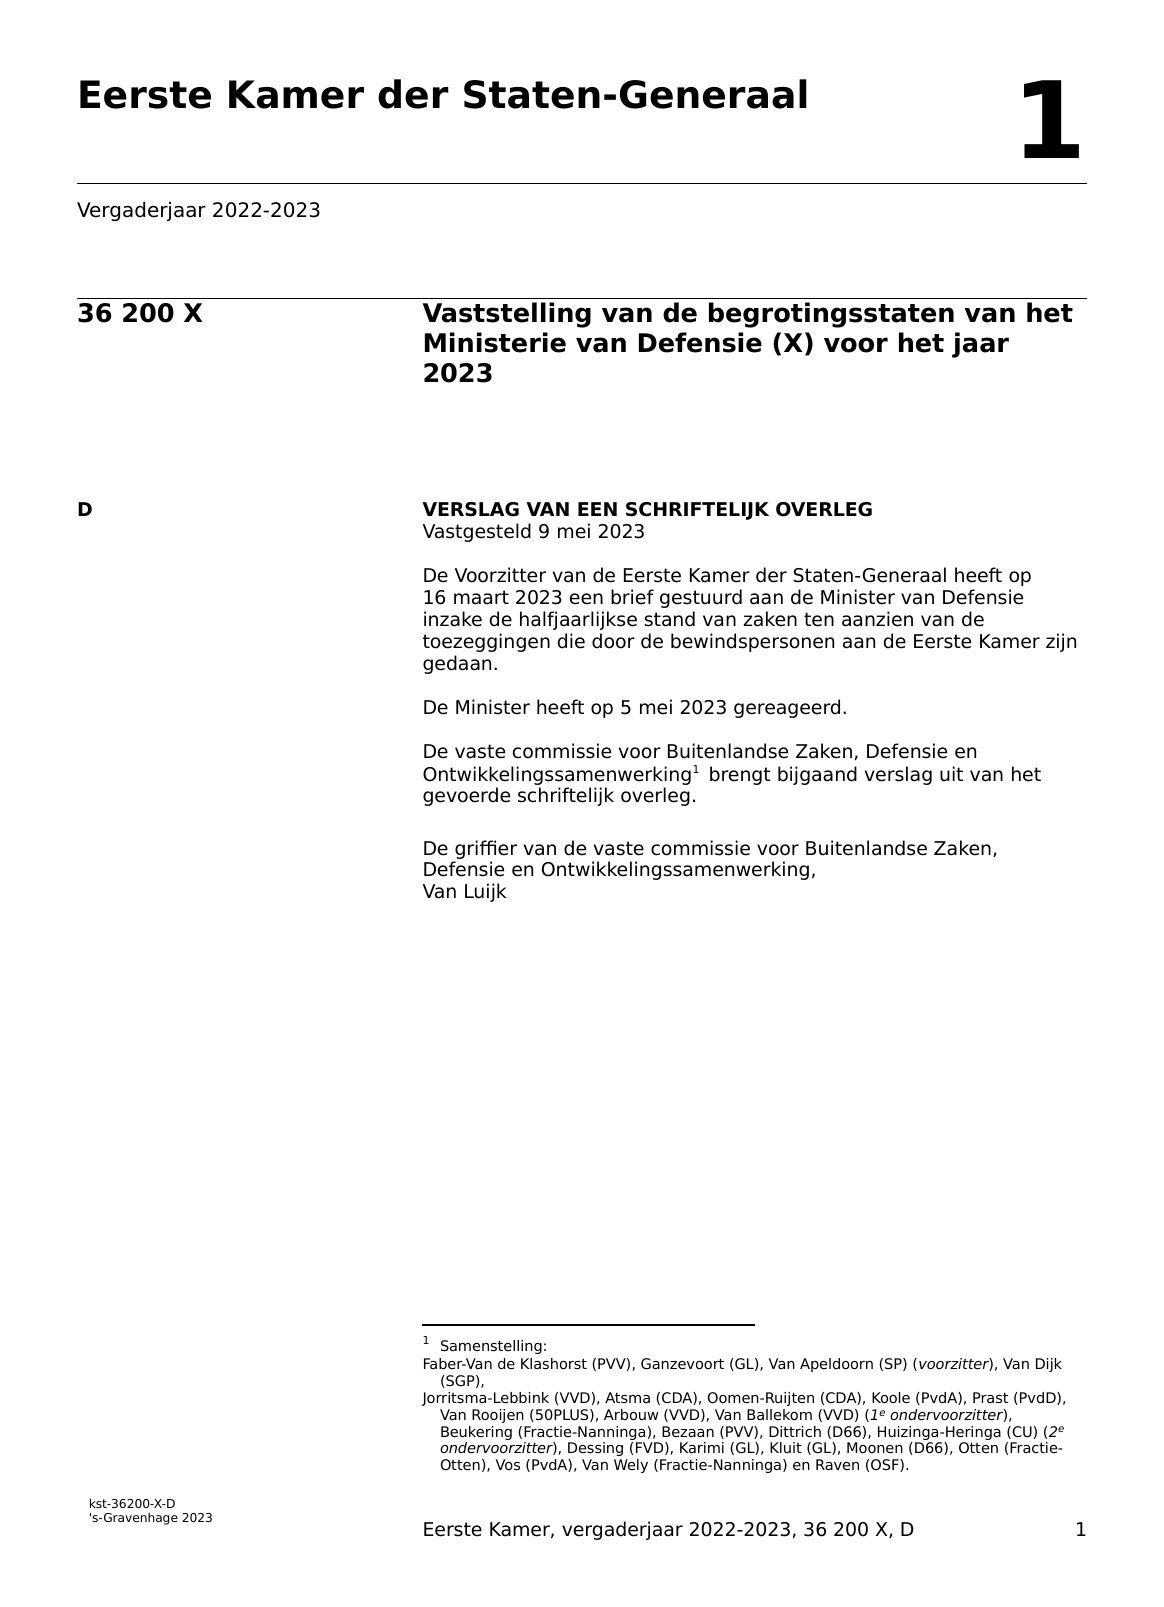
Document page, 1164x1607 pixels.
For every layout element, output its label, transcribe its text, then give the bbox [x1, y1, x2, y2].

text De griffier van de vaste commissie voor Buitenlandse Zaken, Defensie en Ontwikkelingssamenwerking, Van Luijk [422, 837, 1087, 903]
text De vaste commissie voor Buitenlandse Zaken, Defensie en Ontwikkelingssamenwerking brengt bijgaand verslag uit van het gevoerde schriftelijk overleg. [422, 741, 1087, 807]
text De Minister heeft op 5 mei 2023 gereageerd. [422, 697, 1087, 719]
subtitle 36 200 X Vaststelling van de begrotingsstaten van het Ministerie van Defensie (X) voor het jaar 2023 [77, 299, 1087, 388]
text Faber-Van de Klashorst (PVV), Ganzevoort (GL), Van Apeldoorn (SP) (voorzitter), Van Dijk (SGP), [422, 1356, 1087, 1390]
text Samenstelling: [422, 1334, 1087, 1356]
text Jorritsma-Lebbink (VVD), Atsma (CDA), Oomen-Ruijten (CDA), Koole (PvdA), Prast (PvdD), Van Rooijen (50PLUS), Arbouw (VVD), Van Ballekom (VVD) (1e ondervoorzitter), Beukering (Fractie-Nanninga), Bezaan (PVV), Dittrich (D66), Huizinga-Heringa (CU) (2e ondervoorzitter), Dessing (FVD), Karimi (GL), Kluit (GL), Moonen (D66), Otten (Fractie-Otten), Vos (PvdA), Van Wely (Fractie-Nanninga) en Raven (OSF). [422, 1390, 1087, 1474]
subtitle D VERSLAG VAN EEN SCHRIFTELIJK OVERLEG [77, 499, 1087, 521]
text kst-36200-X-D [88, 1497, 323, 1511]
table_header 1 [886, 59, 1087, 183]
text 's-Gravenhage 2023 [88, 1511, 323, 1525]
text Vastgesteld 9 mei 2023 [422, 521, 1087, 543]
table_header Eerste Kamer der Staten-Generaal [77, 59, 886, 183]
table_cell Vergaderjaar 2022-2023 [77, 184, 1087, 298]
text De Voorzitter van de Eerste Kamer der Staten-Generaal heeft op 16 maart 2023 een brief gestuurd aan de Minister van Defensie inzake de halfjaarlijkse stand van zaken ten aanzien van de toezeggingen die door de bewindspersonen aan de Eerste Kamer zijn gedaan. [422, 565, 1087, 675]
